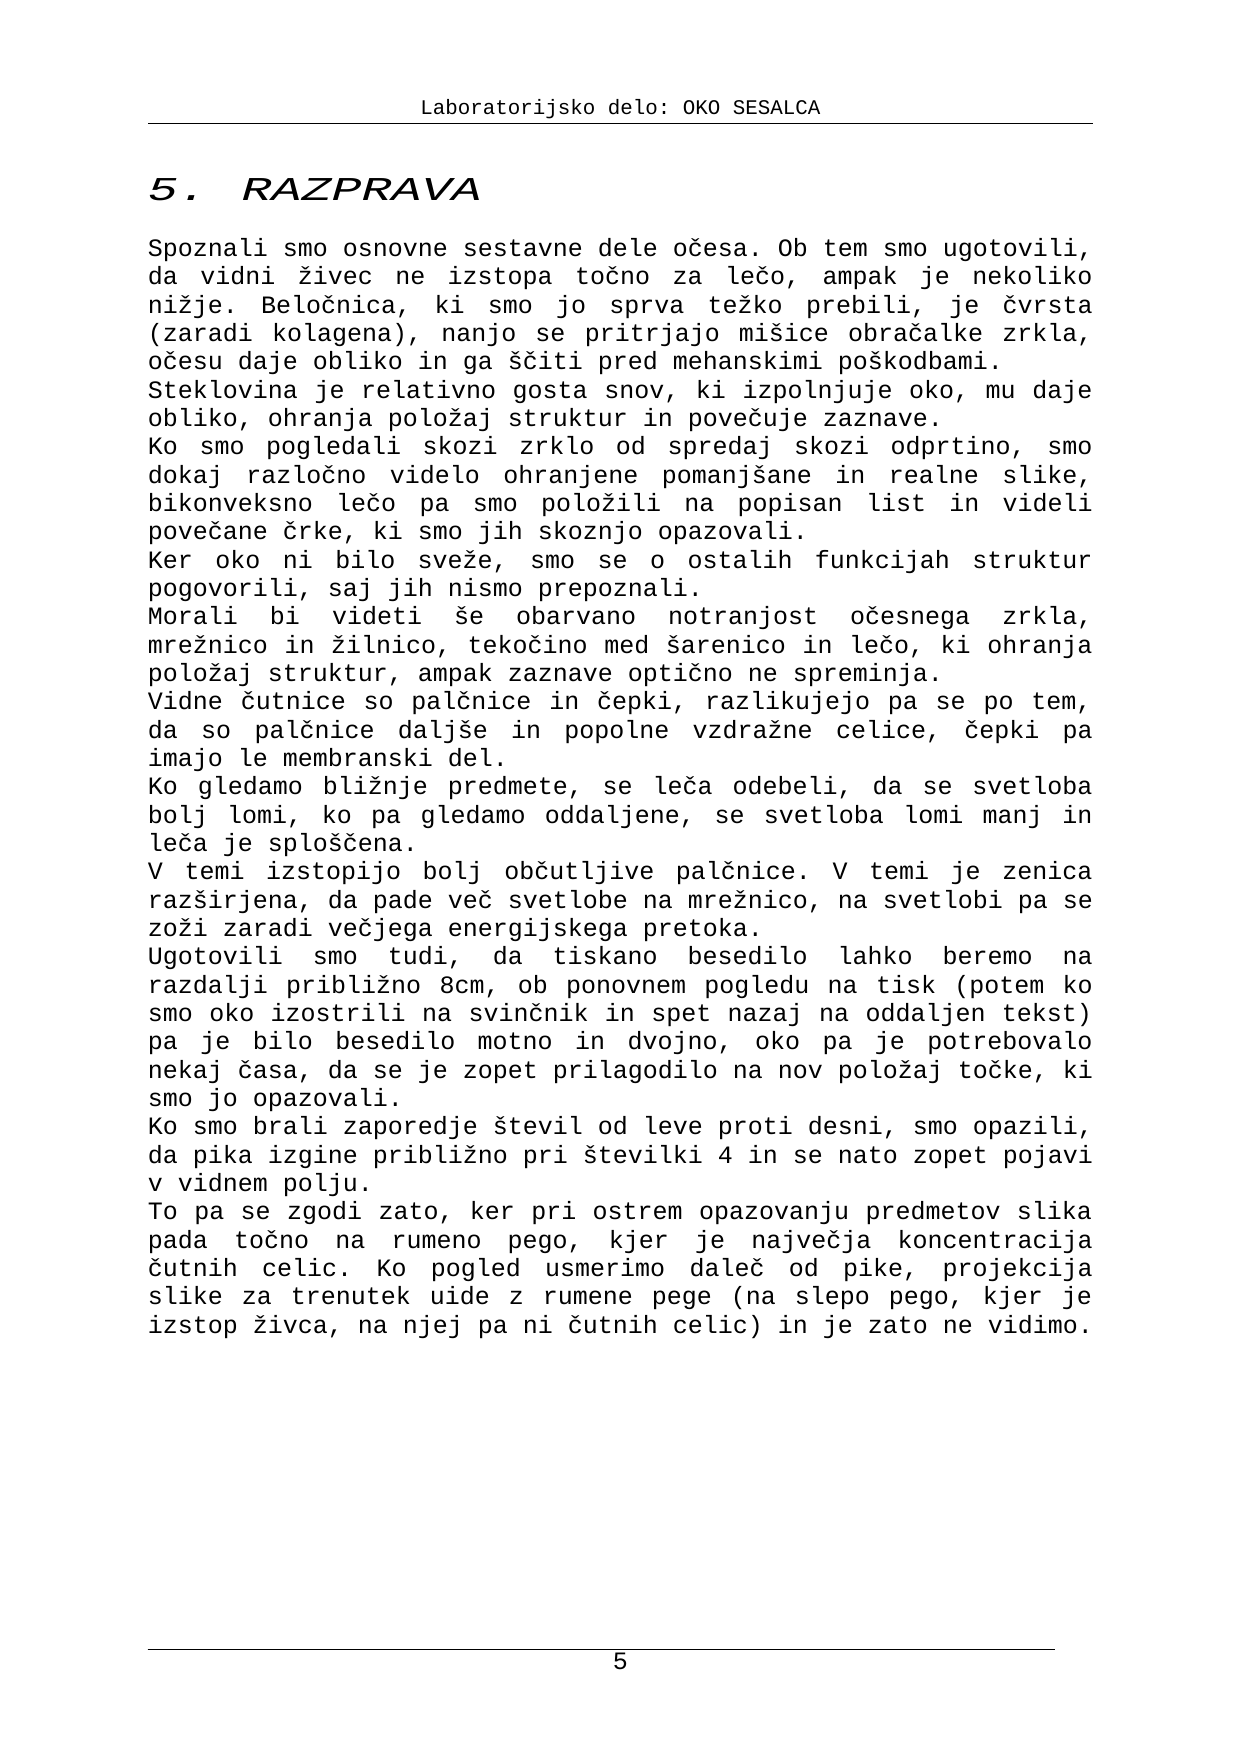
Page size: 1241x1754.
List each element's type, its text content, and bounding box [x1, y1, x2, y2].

text Ko gledamo bližnje predmete, se leča odebeli, da se svetloba bolj lomi, ko pa gledamo oddaljene, se svetloba lomi manj in leča je sploščena. [148, 774, 1093, 859]
text Ko smo brali zaporedje števil od leve proti desni, smo opazili, da pika izgine približno pri številki 4 in se nato zopet pojavi v vidnem polju. [148, 1114, 1093, 1199]
text Morali bi videti še obarvano notranjost očesnega zrkla, mrežnico in žilnico, tekočino med šarenico in lečo, ki ohranja položaj struktur, ampak zaznave optično ne spreminja. [148, 604, 1093, 689]
text Spoznali smo osnovne sestavne dele očesa. Ob tem smo ugotovili, da vidni živec ne izstopa točno za lečo, ampak je nekoliko nižje. Beločnica, ki smo jo sprva težko prebili, je čvrsta (zaradi kolagena), nanjo se pritrjajo mišice obračalke zrkla, očesu daje obliko in ga ščiti pred mehanskimi poškodbami. [148, 236, 1093, 377]
text Vidne čutnice so palčnice in čepki, razlikujejo pa se po tem, da so palčnice daljše in popolne vzdražne celice, čepki pa imajo le membranski del. [148, 689, 1093, 774]
text V temi izstopijo bolj občutljive palčnice. V temi je zenica razširjena, da pade več svetlobe na mrežnico, na svetlobi pa se zoži zaradi večjega energijskega pretoka. [148, 859, 1093, 944]
text Ugotovili smo tudi, da tiskano besedilo lahko beremo na razdalji približno 8cm, ob ponovnem pogledu na tisk (potem ko smo oko izostrili na svinčnik in spet nazaj na oddaljen tekst) pa je bilo besedilo motno in dvojno, oko pa je potrebovalo nekaj časa, da se je zopet prilagodilo na nov položaj točke, ki smo jo opazovali. [148, 944, 1093, 1114]
text Ker oko ni bilo sveže, smo se o ostalih funkcijah struktur pogovorili, saj jih nismo prepoznali. [148, 547, 1093, 604]
text Ko smo pogledali skozi zrklo od spredaj skozi odprtino, smo dokaj razločno videlo ohranjene pomanjšane in realne slike, bikonveksno lečo pa smo položili na popisan list in videli povečane črke, ki smo jih skoznjo opazovali. [148, 434, 1093, 547]
text To pa se zgodi zato, ker pri ostrem opazovanju predmetov slika pada točno na rumeno pego, kjer je največja koncentracija čutnih celic. Ko pogled usmerimo daleč od pike, projekcija slike za trenutek uide z rumene pege (na slepo pego, kjer je izstop živca, na njej pa ni čutnih celic) in je zato ne vidimo. [148, 1199, 1093, 1341]
text Steklovina je relativno gosta snov, ki izpolnjuje oko, mu daje obliko, ohranja položaj struktur in povečuje zaznave. [148, 377, 1093, 434]
subtitle RAZPRAVA [148, 173, 1093, 210]
